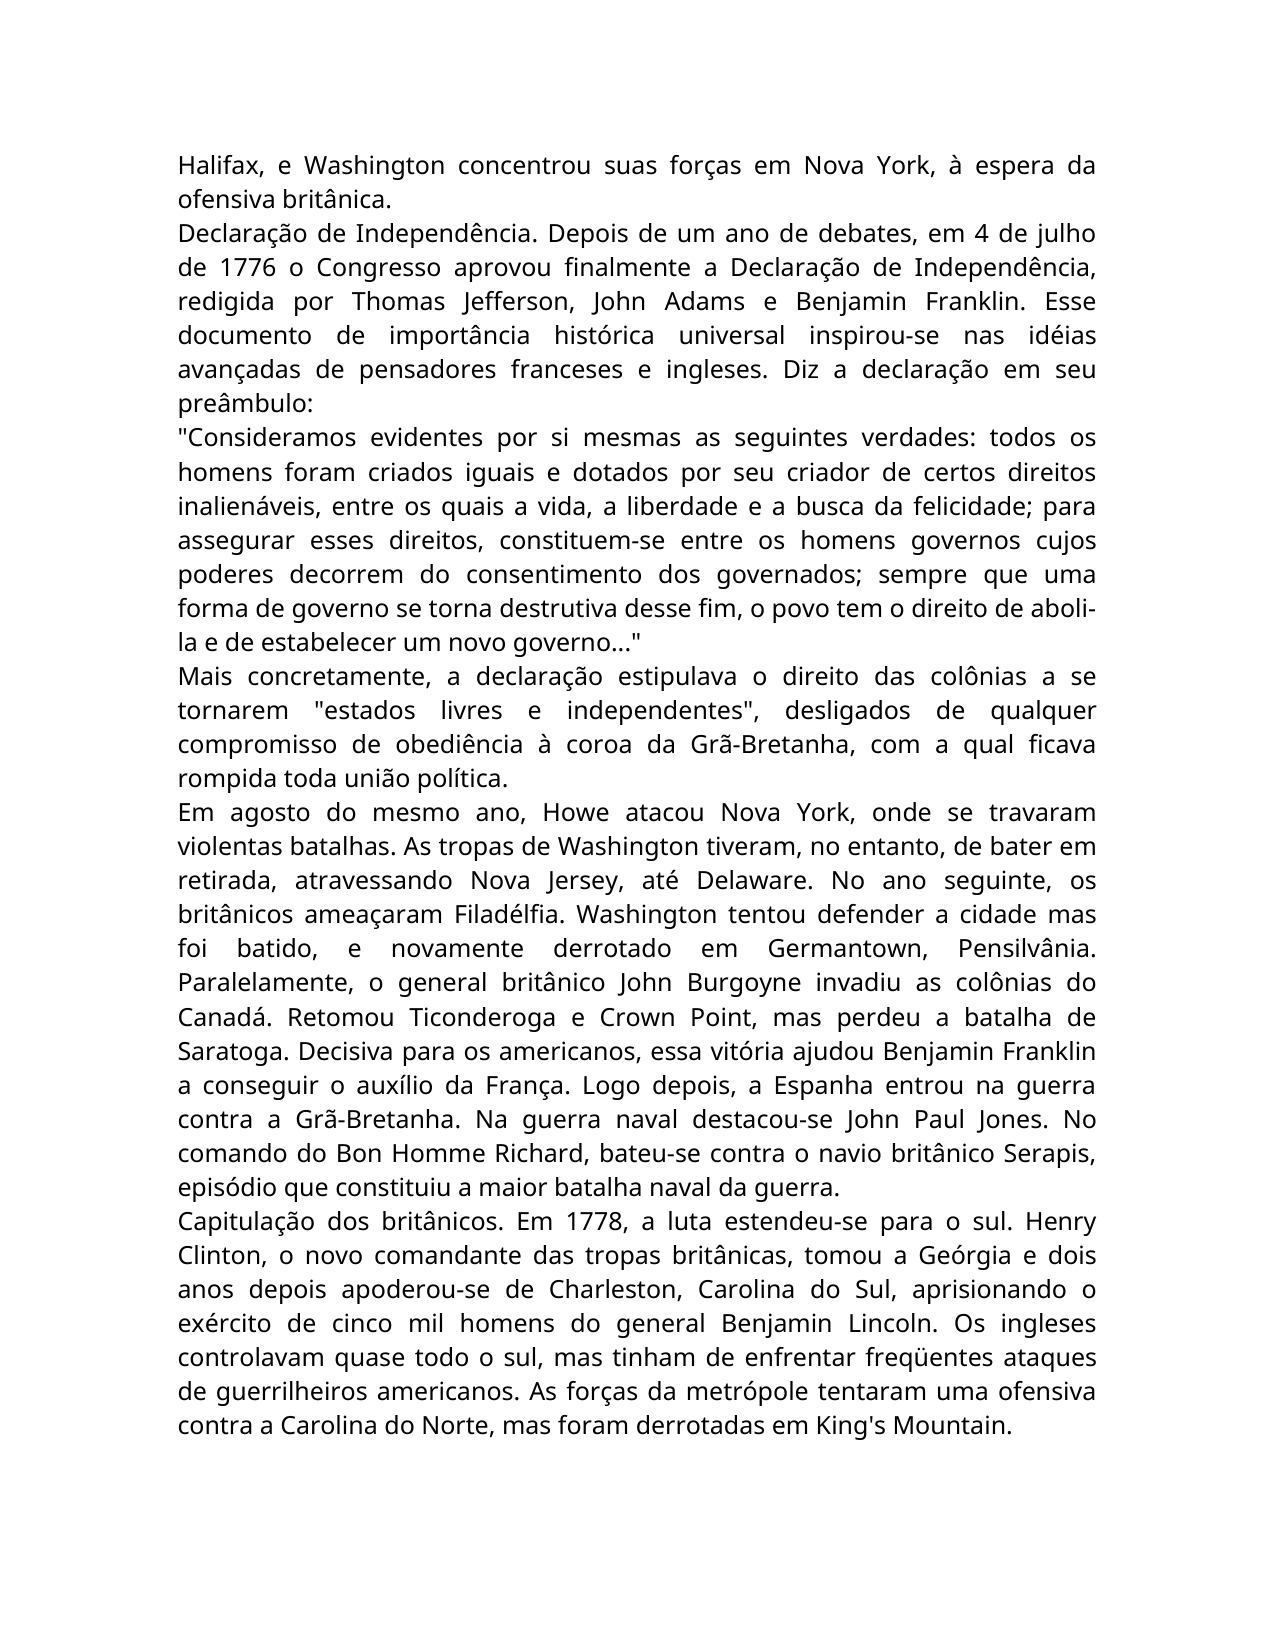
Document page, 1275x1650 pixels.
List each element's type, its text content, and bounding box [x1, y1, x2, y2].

text Declaração de Independência. Depois de um ano de debates, em 4 de julho de 1776 o Congresso aprovou finalmente a Declaração de Independência, redigida por Thomas Jefferson, John Adams e Benjamin Franklin. Esse documento de importância histórica universal inspirou-se nas idéias avançadas de pensadores franceses e ingleses. Diz a declaração em seu preâmbulo: [177, 216, 1098, 420]
text Em agosto do mesmo ano, Howe atacou Nova York, onde se travaram violentas batalhas. As tropas de Washington tiveram, no entanto, de bater em retirada, atravessando Nova Jersey, até Delaware. No ano seguinte, os britânicos ameaçaram Filadélfia. Washington tentou defender a cidade mas foi batido, e novamente derrotado em Germantown, Pensilvânia. Paralelamente, o general britânico John Burgoyne invadiu as colônias do Canadá. Retomou Ticonderoga e Crown Point, mas perdeu a batalha de Saratoga. Decisiva para os americanos, essa vitória ajudou Benjamin Franklin a conseguir o auxílio da França. Logo depois, a Espanha entrou na guerra contra a Grã-Bretanha. Na guerra naval destacou-se John Paul Jones. No comando do Bon Homme Richard, bateu-se contra o navio britânico Serapis, episódio que constituiu a maior batalha naval da guerra. [177, 795, 1098, 1203]
text "Consideramos evidentes por si mesmas as seguintes verdades: todos os homens foram criados iguais e dotados por seu criador de certos direitos inalienáveis, entre os quais a vida, a liberdade e a busca da felicidade; para assegurar esses direitos, constituem-se entre os homens governos cujos poderes decorrem do consentimento dos governados; sempre que uma forma de governo se torna destrutiva desse fim, o povo tem o direito de aboli-la e de estabelecer um novo governo..." [177, 420, 1098, 658]
text Halifax, e Washington concentrou suas forças em Nova York, à espera da ofensiva britânica. [177, 148, 1098, 216]
text Mais concretamente, a declaração estipulava o direito das colônias a se tornarem "estados livres e independentes", desligados de qualquer compromisso de obediência à coroa da Grã-Bretanha, com a qual ficava rompida toda união política. [177, 658, 1098, 795]
text Capitulação dos britânicos. Em 1778, a luta estendeu-se para o sul. Henry Clinton, o novo comandante das tropas britânicas, tomou a Geórgia e dois anos depois apoderou-se de Charleston, Carolina do Sul, aprisionando o exército de cinco mil homens do general Benjamin Lincoln. Os ingleses controlavam quase todo o sul, mas tinham de enfrentar freqüentes ataques de guerrilheiros americanos. As forças da metrópole tentaram uma ofensiva contra a Carolina do Norte, mas foram derrotadas em King's Mountain. [177, 1203, 1098, 1442]
